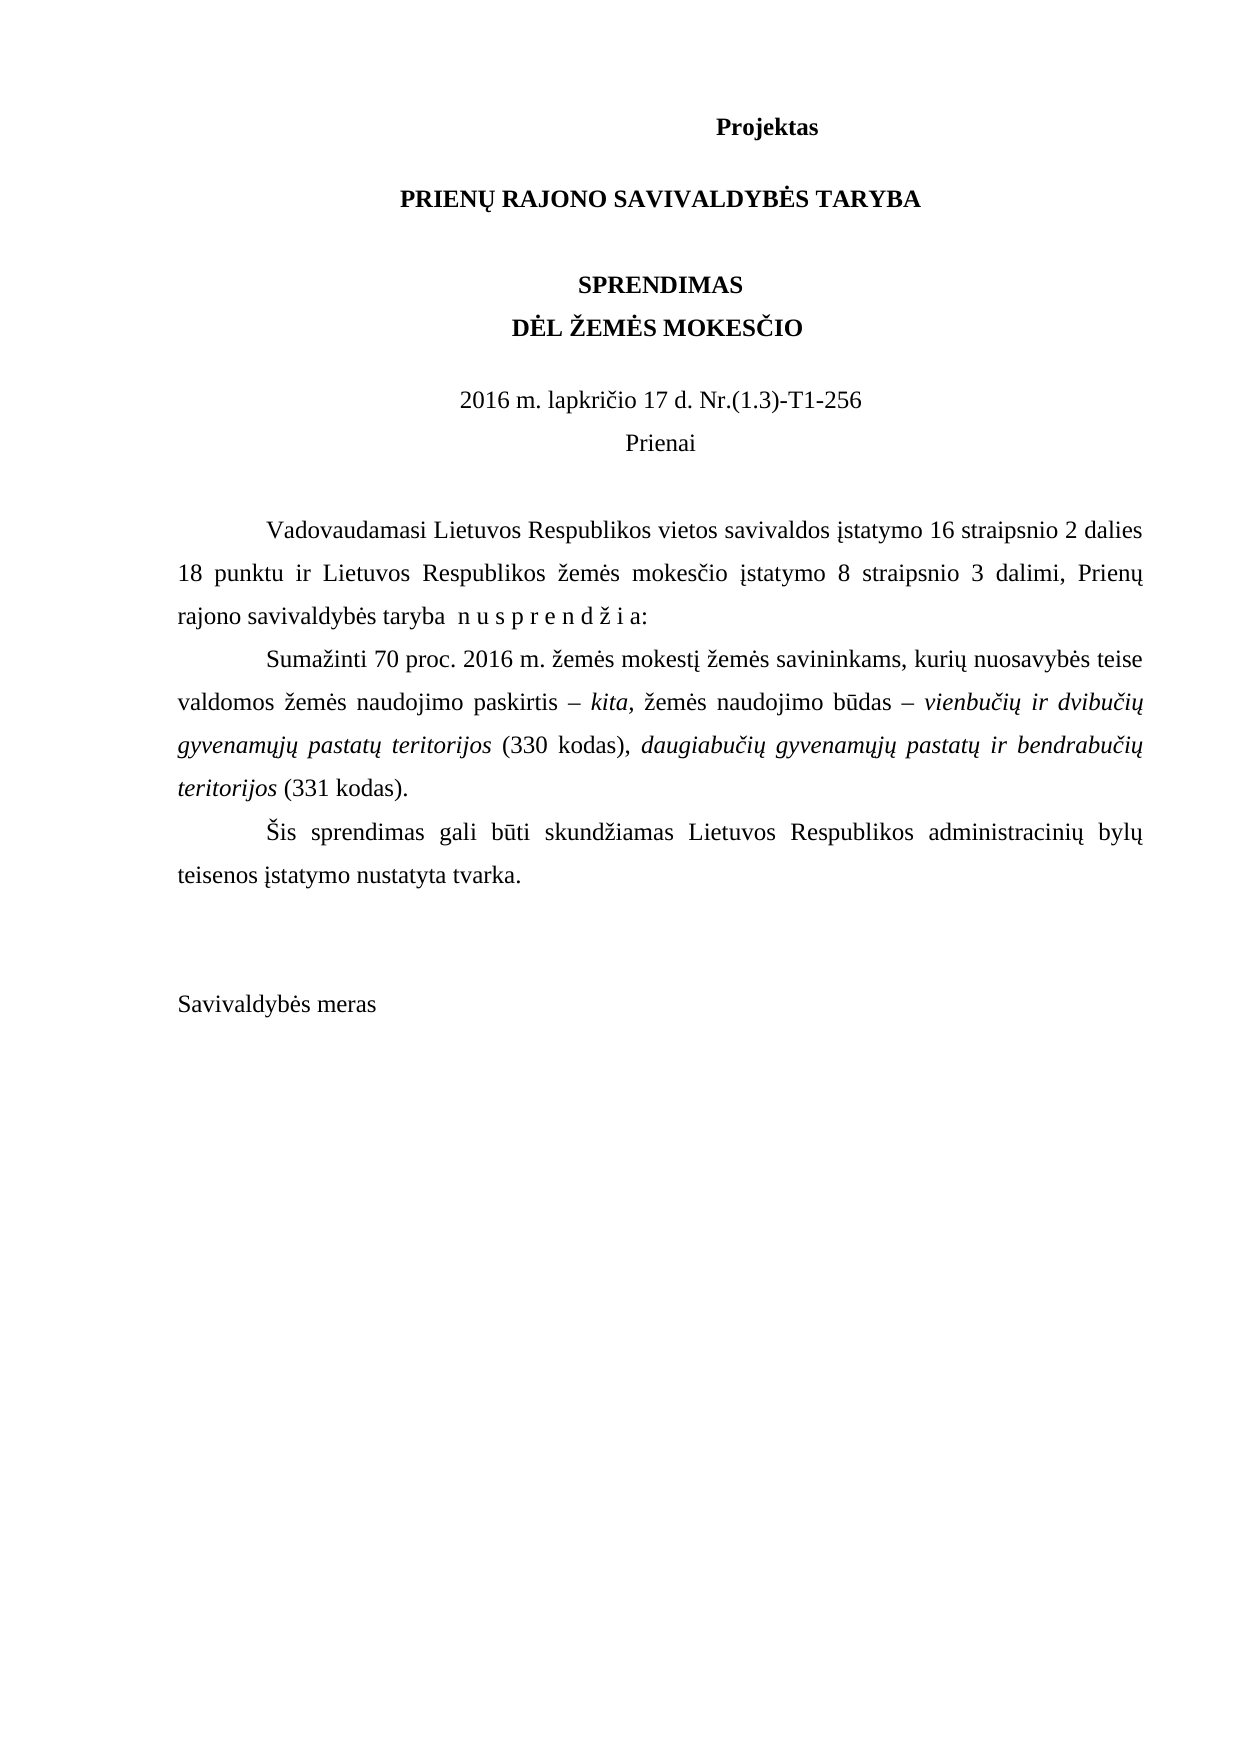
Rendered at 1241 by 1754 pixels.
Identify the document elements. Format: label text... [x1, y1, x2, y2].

text Vadovaudamasi Lietuvos Respublikos vietos savivaldos įstatymo 16 straipsnio 2 dalies 18 punktu ir Lietuvos Respublikos žemės mokesčio įstatymo 8 straipsnio 3 dalimi, Prienų rajono savivaldybės taryba n u s p r e n d ž i a: [177, 515, 1144, 630]
text Prienai [177, 428, 1144, 457]
text Savivaldybės meras [177, 989, 1144, 1018]
text Projektas [266, 112, 1144, 141]
text SPRENDIMAS [177, 270, 1144, 299]
text Šis sprendimas gali būti skundžiamas Lietuvos Respublikos administracinių bylų teisenos įstatymo nustatyta tvarka. [177, 817, 1144, 888]
text DĖL ŽEMĖS MOKESČIO [177, 313, 1144, 342]
text 2016 m. lapkričio 17 d. Nr.(1.3)-T1-256 [177, 385, 1144, 414]
text Sumažinti 70 proc. 2016 m. žemės mokestį žemės savininkams, kurių nuosavybės teise valdomos žemės naudojimo paskirtis – kita, žemės naudojimo būdas – vienbučių ir dvibučių gyvenamųjų pastatų teritorijos (330 kodas), daugiabučių gyvenamųjų pastatų ir bendrabučių teritorijos (331 kodas). [177, 644, 1144, 802]
text PRIENŲ RAJONO SAVIVALDYBĖS TARYBA [177, 184, 1144, 213]
